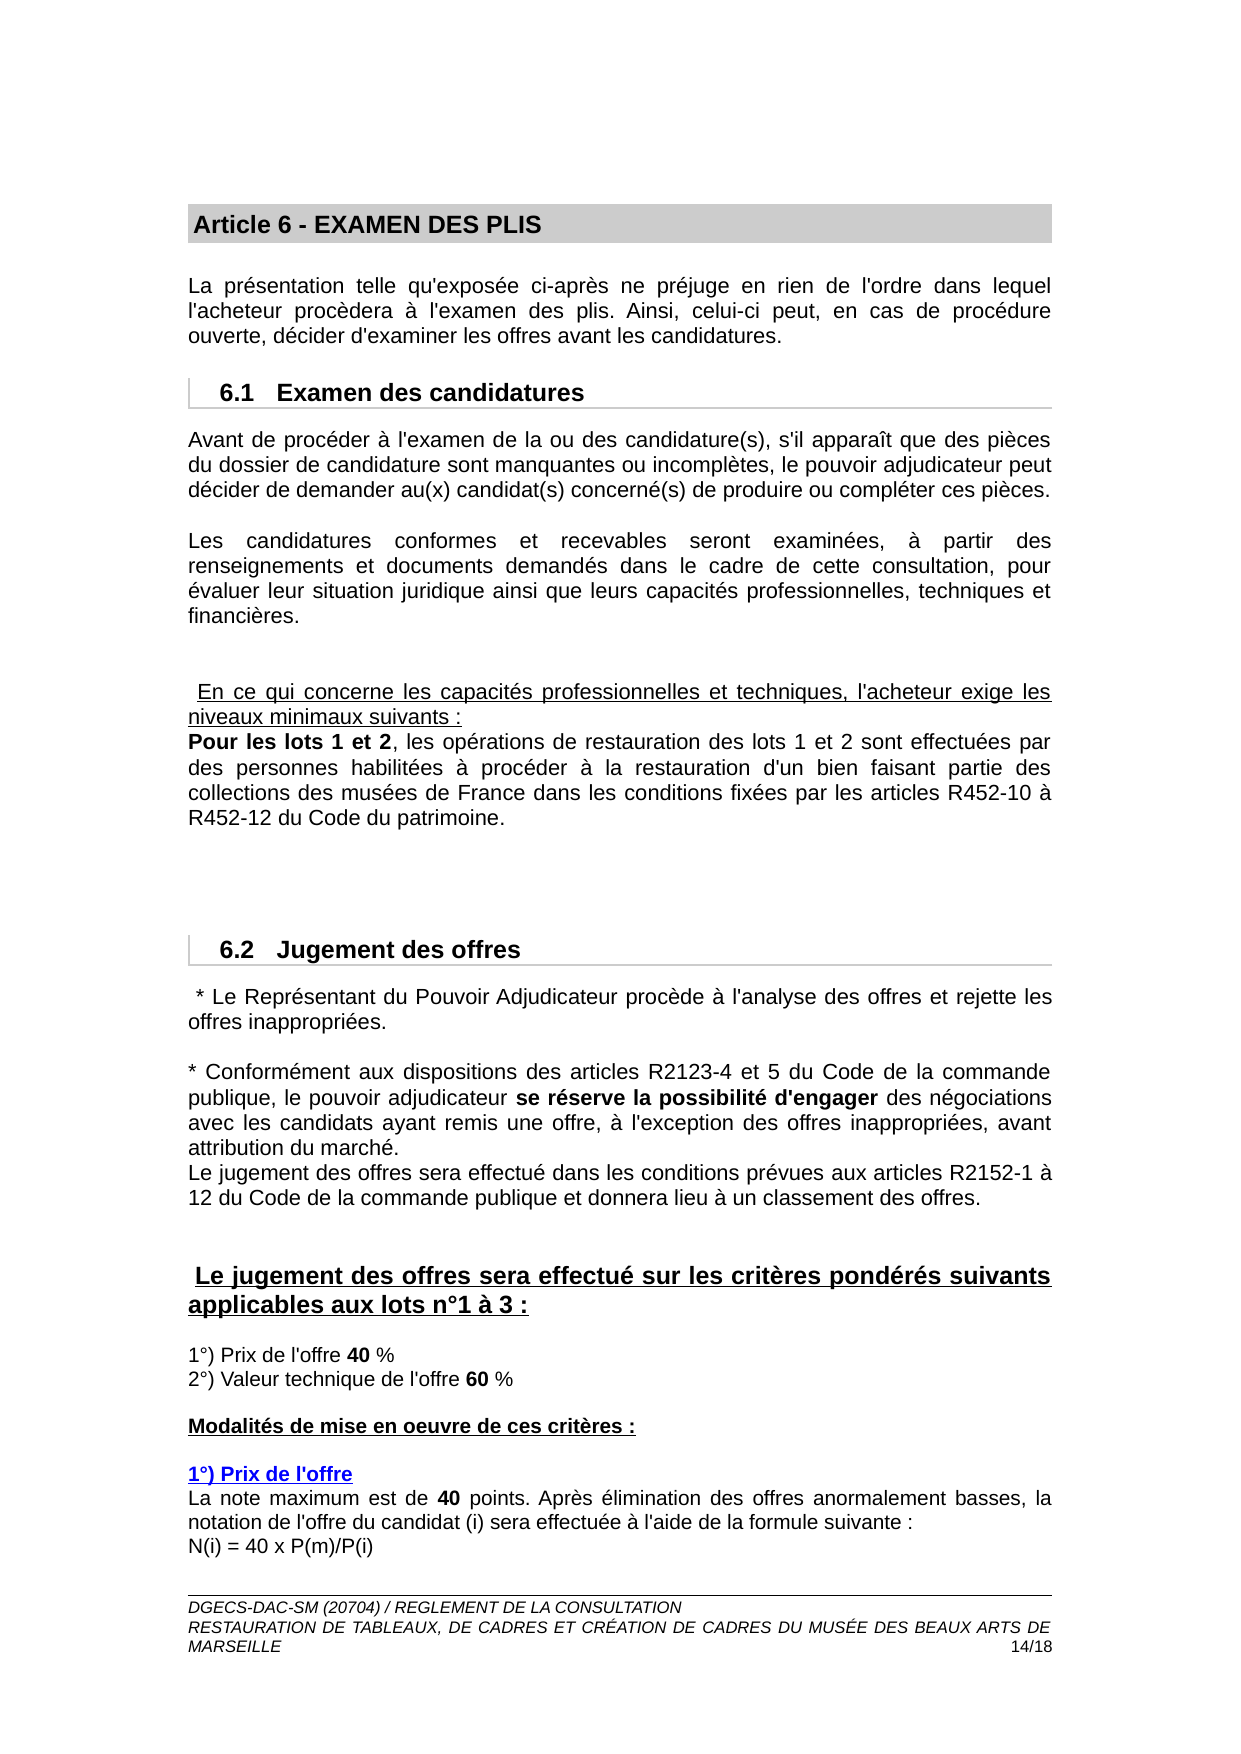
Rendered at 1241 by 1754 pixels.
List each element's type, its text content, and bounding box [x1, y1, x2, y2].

text Les candidatures conformes et recevables seront examinées, à partir des renseignements et documents demandés dans le cadre de cette consultation, pour évaluer leur situation juridique ainsi que leurs capacités professionnelles, techniques et financières. [188, 527, 1052, 628]
text Le jugement des offres sera effectué dans les conditions prévues aux articles R2152-1 à 12 du Code de la commande publique et donnera lieu à un classement des offres. [188, 1160, 1052, 1211]
text 1°) Prix de l'offre [188, 1462, 1052, 1486]
text Modalités de mise en oeuvre de ces critères : [188, 1414, 1052, 1438]
subtitle EXAMEN DES PLIS [190, 207, 1050, 241]
subtitle Jugement des offres [190, 935, 1052, 964]
text * Le Représentant du Pouvoir Adjudicateur procède à l'analyse des offres et rejette les offres inappropriées. [188, 984, 1052, 1034]
text En ce qui concerne les capacités professionnelles et techniques, l'acheteur exige les niveaux minimaux suivants : [188, 679, 1052, 729]
subtitle Examen des candidatures [190, 378, 1052, 407]
text La note maximum est de 40 points. Après élimination des offres anormalement basses, la notation de l'offre du candidat (i) sera effectuée à l'aide de la formule suivante : [188, 1486, 1052, 1534]
text Pour les lots 1 et 2, les opérations de restauration des lots 1 et 2 sont effectuées par des personnes habilitées à procéder à la restauration d'un bien faisant partie des collections des musées de France dans les conditions fixées par les articles R452-10 à R452-12 du Code du patrimoine. [188, 729, 1052, 830]
text N(i) = 40 x P(m)/P(i) [188, 1534, 1052, 1558]
text Le jugement des offres sera effectué sur les critères pondérés suivants applicables aux lots n°1 à 3 : [188, 1261, 1052, 1318]
text * Conformément aux dispositions des articles R2123-4 et 5 du Code de la commande publique, le pouvoir adjudicateur se réserve la possibilité d'engager des négociations avec les candidats ayant remis une offre, à l'exception des offres inappropriées, avant attribution du marché. [188, 1059, 1052, 1160]
text Avant de procéder à l'examen de la ou des candidature(s), s'il apparaît que des pièces du dossier de candidature sont manquantes ou incomplètes, le pouvoir adjudicateur peut décider de demander au(x) candidat(s) concerné(s) de produire ou compléter ces pièces. [188, 427, 1052, 502]
text 1°) Prix de l'offre 40 % [188, 1342, 1052, 1366]
text La présentation telle qu'exposée ci-après ne préjuge en rien de l'ordre dans lequel l'acheteur procèdera à l'examen des plis. Ainsi, celui-ci peut, en cas de procédure ouverte, décider d'examiner les offres avant les candidatures. [188, 273, 1052, 349]
text 2°) Valeur technique de l'offre 60 % [188, 1366, 1052, 1390]
